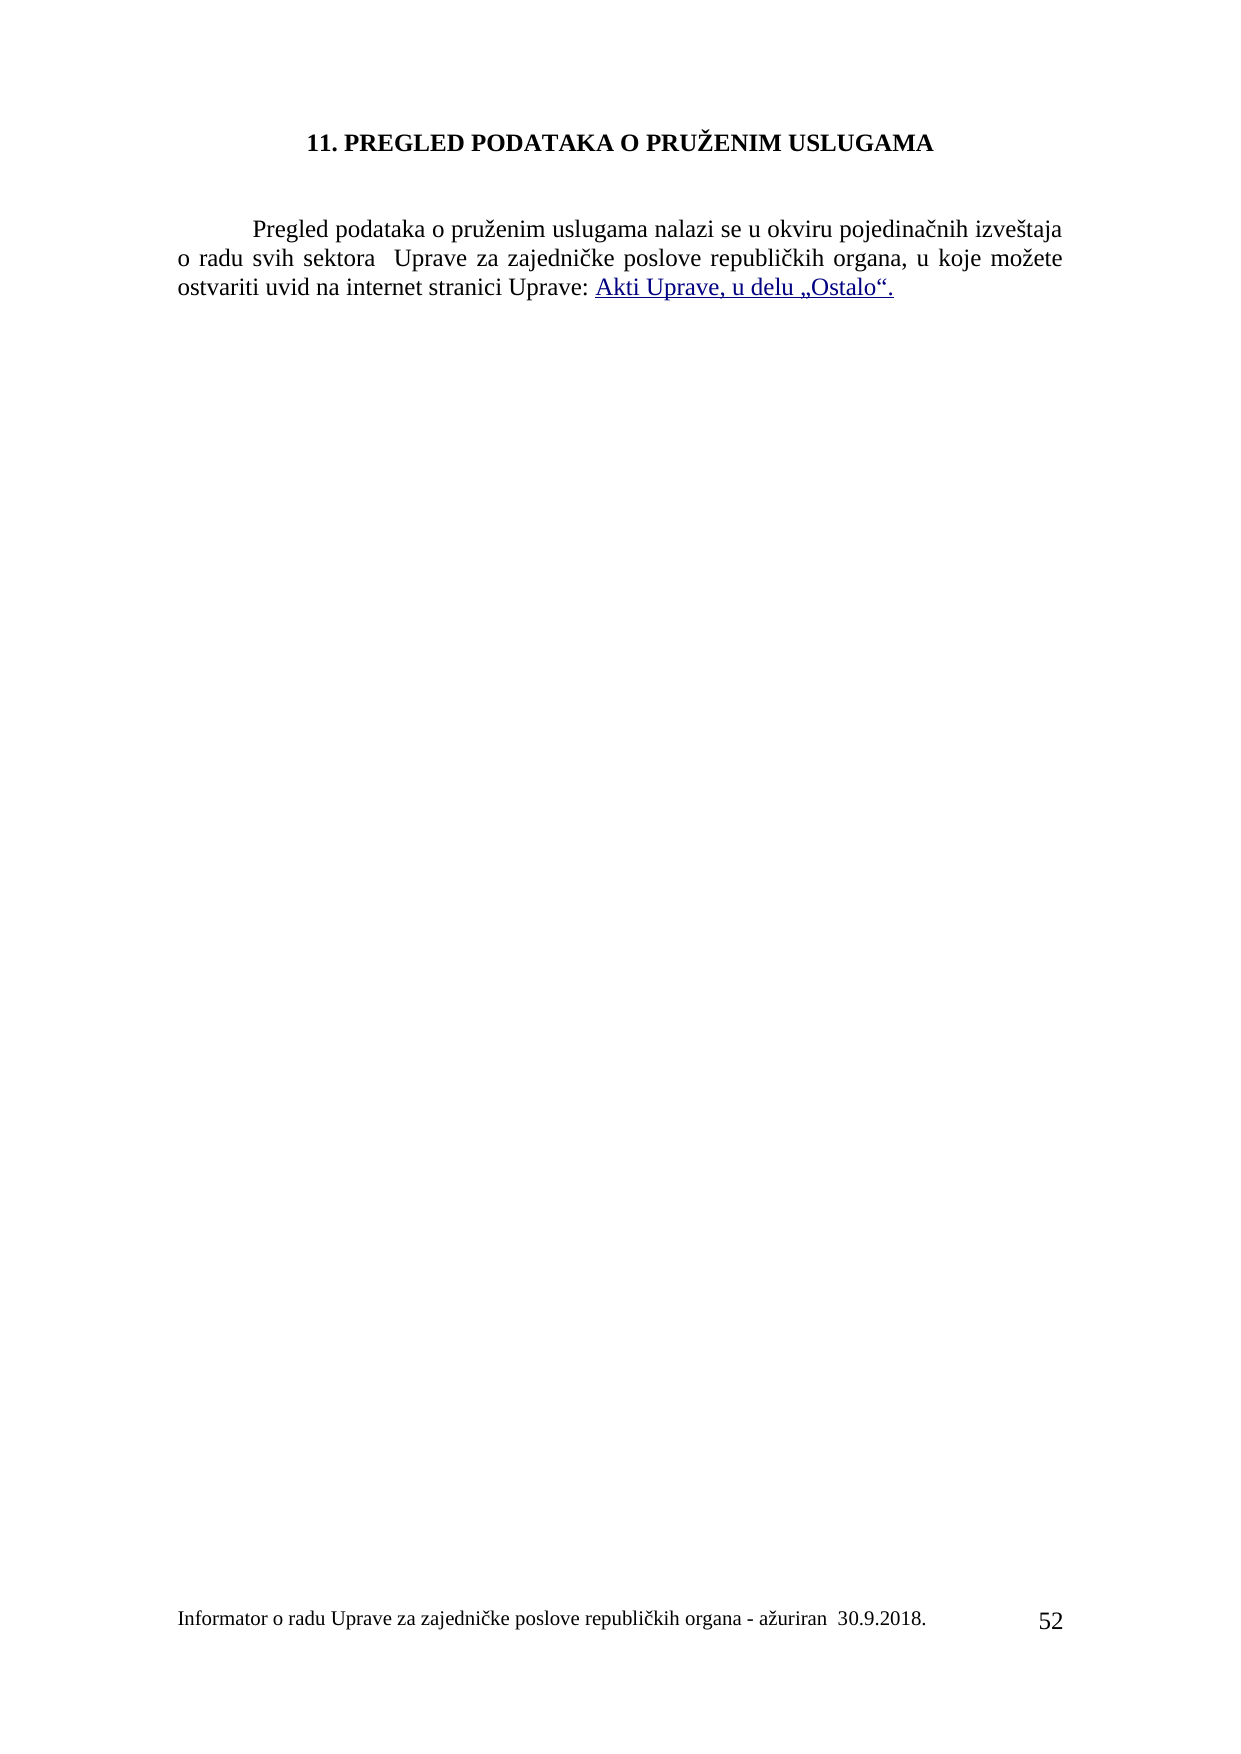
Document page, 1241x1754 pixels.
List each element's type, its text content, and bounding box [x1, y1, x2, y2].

text 11. PREGLED PODATAKA O PRUŽENIM USLUGAMA [177, 128, 1063, 157]
text Pregled podataka o pruženim uslugama nalazi se u okviru pojedinačnih izveštaja o radu svih sektora Uprave za zajedničke poslove republičkih organa, u koje možete ostvariti uvid na internet stranici Uprave: Akti Uprave, u delu „Ostalo“. [177, 214, 1063, 300]
